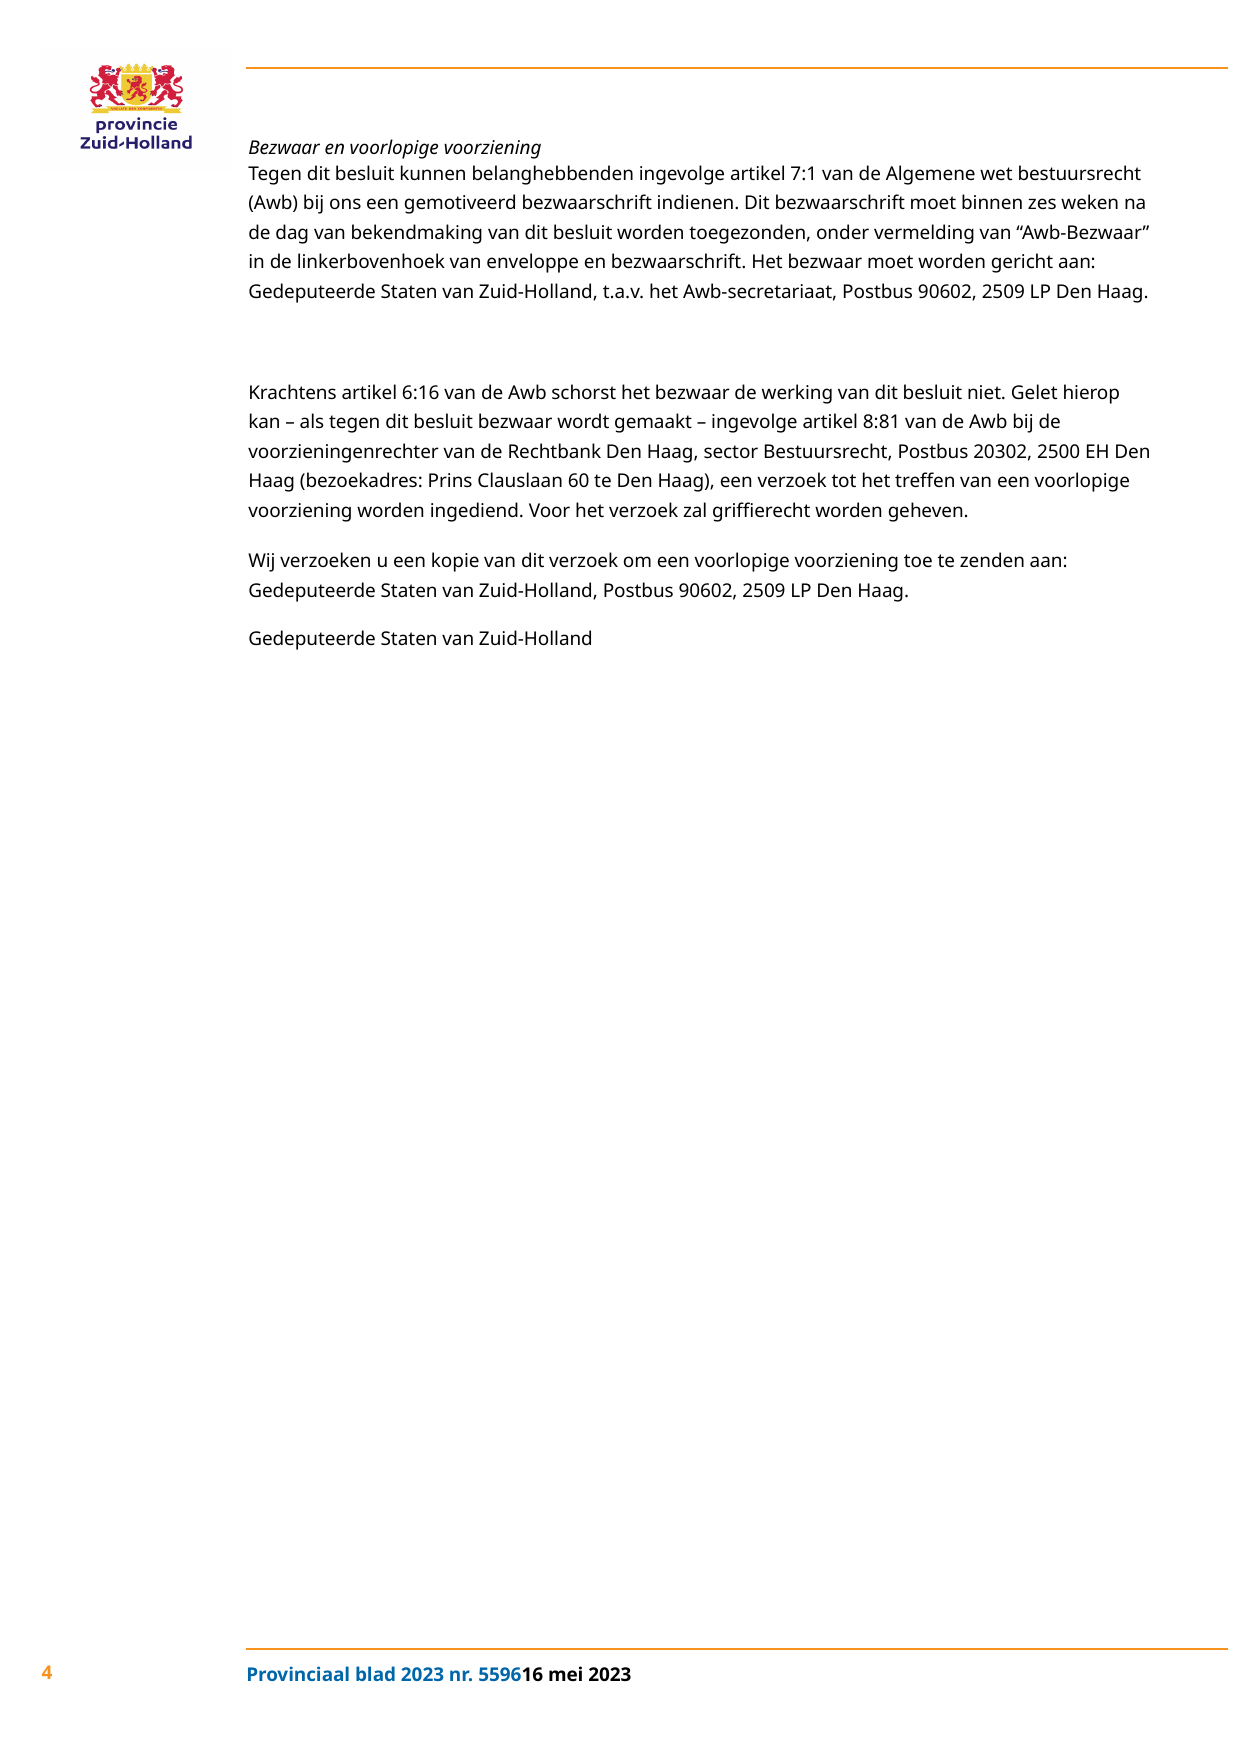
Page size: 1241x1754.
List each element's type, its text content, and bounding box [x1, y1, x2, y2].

picture [41, 47, 231, 172]
text Wij verzoeken u een kopie van dit verzoek om een voorlopige voorziening toe te zenden aan: Gedeputeerde Staten van Zuid-Holland, Postbus 90602, 2509 LP Den Haag. [248, 548, 1152, 603]
text Gedeputeerde Staten van Zuid-Holland [248, 625, 1152, 651]
text Tegen dit besluit kunnen belanghebbenden ingevolge artikel 7:1 van de Algemene wet bestuursrecht (Awb) bij ons een gemotiveerd bezwaarschrift indienen. Dit bezwaarschrift moet binnen zes weken na de dag van bekendmaking van dit besluit worden toegezonden, onder vermelding van “Awb-Bezwaar” in de linkerbovenhoek van enveloppe en bezwaarschrift. Het bezwaar moet worden gericht aan: Gedeputeerde Staten van Zuid-Holland, t.a.v. het Awb-secretariaat, Postbus 90602, 2509 LP Den Haag. [248, 160, 1152, 304]
text Bezwaar en voorlopige voorziening [248, 134, 1152, 160]
text Krachtens artikel 6:16 van de Awb schorst het bezwaar de werking van dit besluit niet. Gelet hierop kan – als tegen dit besluit bezwaar wordt gemaakt – ingevolge artikel 8:81 van de Awb bij de voorzieningenrechter van de Rechtbank Den Haag, sector Bestuursrecht, Postbus 20302, 2500 EH Den Haag (bezoekadres: Prins Clauslaan 60 te Den Haag), een verzoek tot het treffen van een voorlopige voorziening worden ingediend. Voor het verzoek zal griffierecht worden geheven. [248, 379, 1152, 523]
